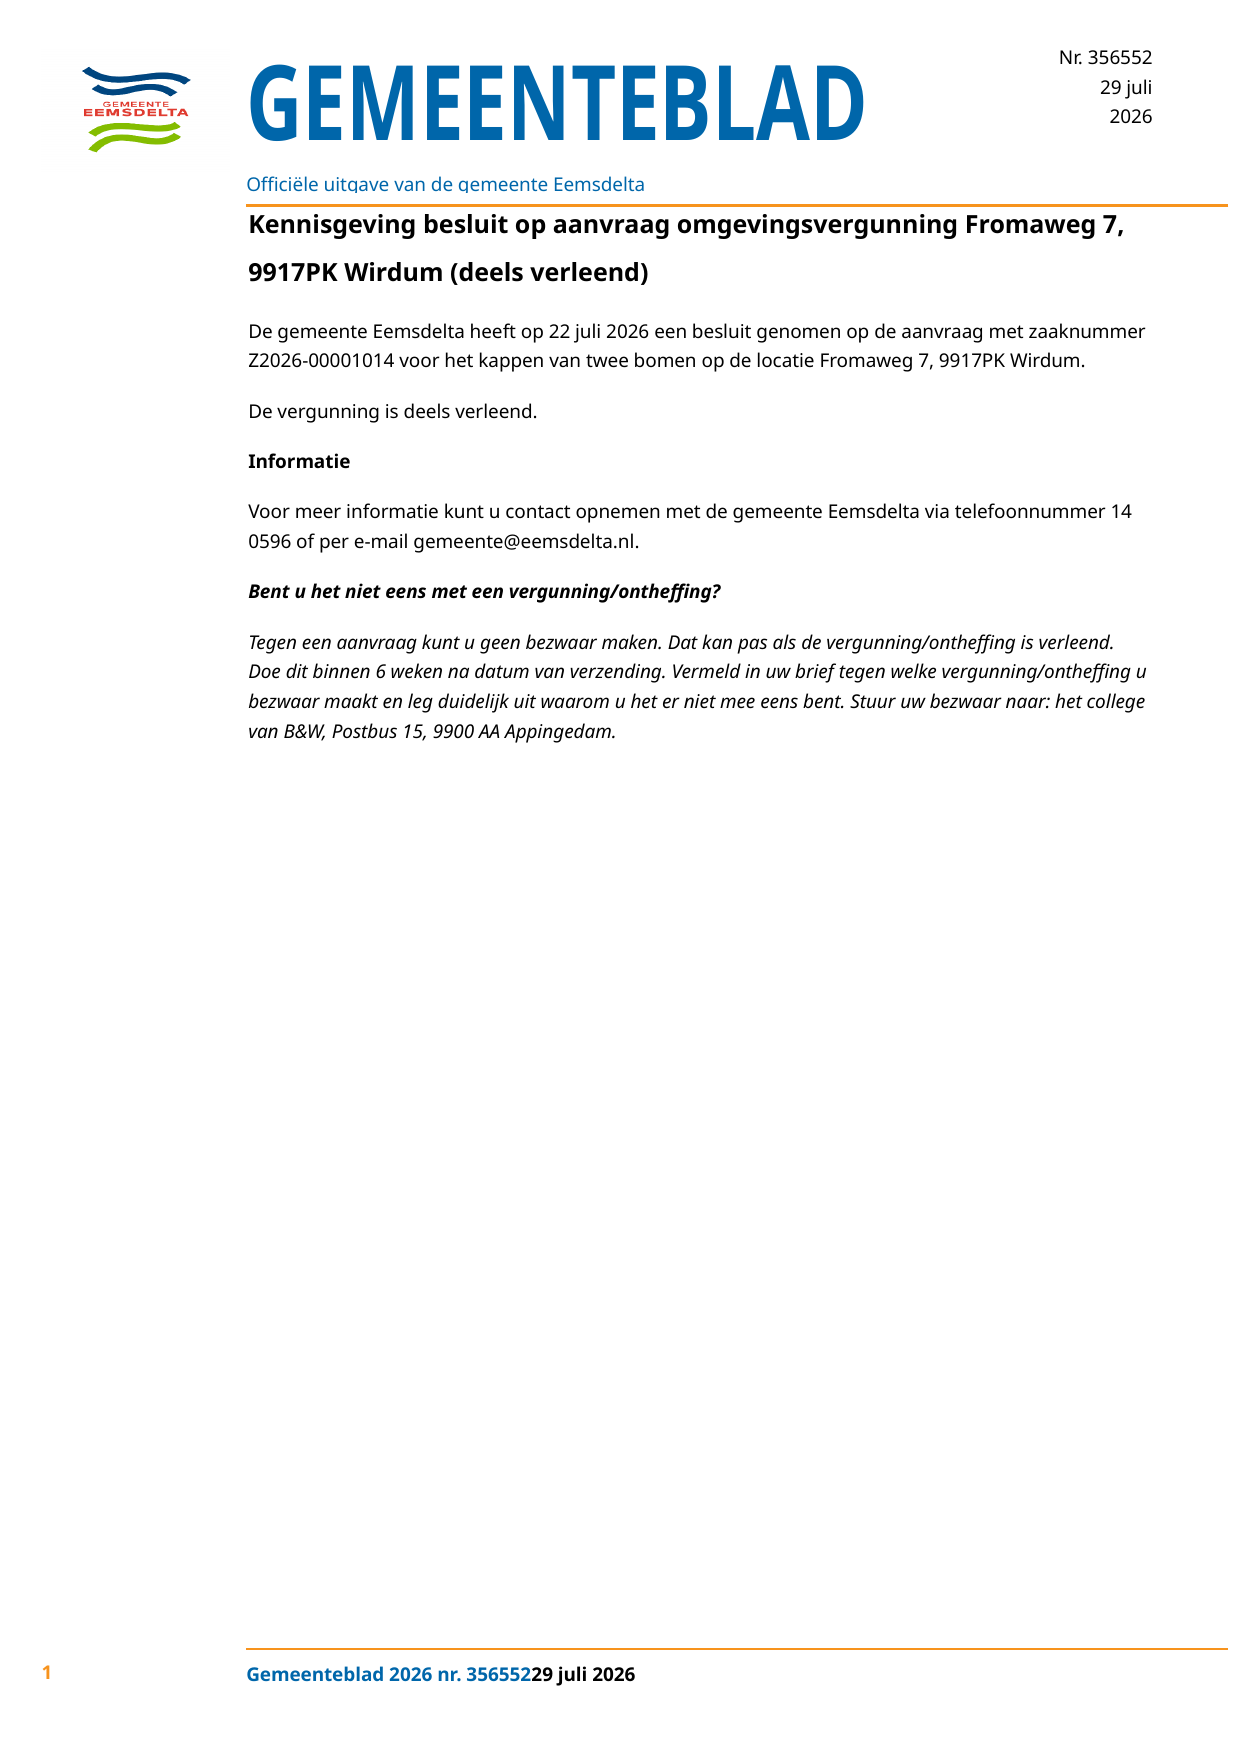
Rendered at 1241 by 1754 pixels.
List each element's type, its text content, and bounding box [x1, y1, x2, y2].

text De gemeente Eemsdelta heeft op 22 juli 2026 een besluit genomen op de aanvraag met zaaknummer Z2026-00001014 voor het kappen van twee bomen op de locatie Fromaweg 7, 9917PK Wirdum. [248, 318, 1152, 373]
picture [41, 47, 231, 172]
text De vergunning is deels verleend. [248, 398, 1152, 424]
text Tegen een aanvraag kunt u geen bezwaar maken. Dat kan pas als de vergunning/ontheffing is verleend. Doe dit binnen 6 weken na datum van verzending. Vermeld in uw brief tegen welke vergunning/ontheffing u bezwaar maakt en leg duidelijk uit waarom u het er niet mee eens bent. Stuur uw bezwaar naar: het college van B&W, Postbus 15, 9900 AA Appingedam. [248, 629, 1152, 744]
text Informatie [248, 448, 1152, 474]
text Kennisgeving besluit op aanvraag omgevingsvergunning Fromaweg 7, 9917PK Wirdum (deels verleend) [248, 207, 1152, 288]
text Bent u het niet eens met een vergunning/ontheffing? [248, 579, 1152, 604]
text Voor meer informatie kunt u contact opnemen met de gemeente Eemsdelta via telefoonnummer 14 0596 of per e-mail gemeente@eemsdelta.nl. [248, 499, 1152, 554]
